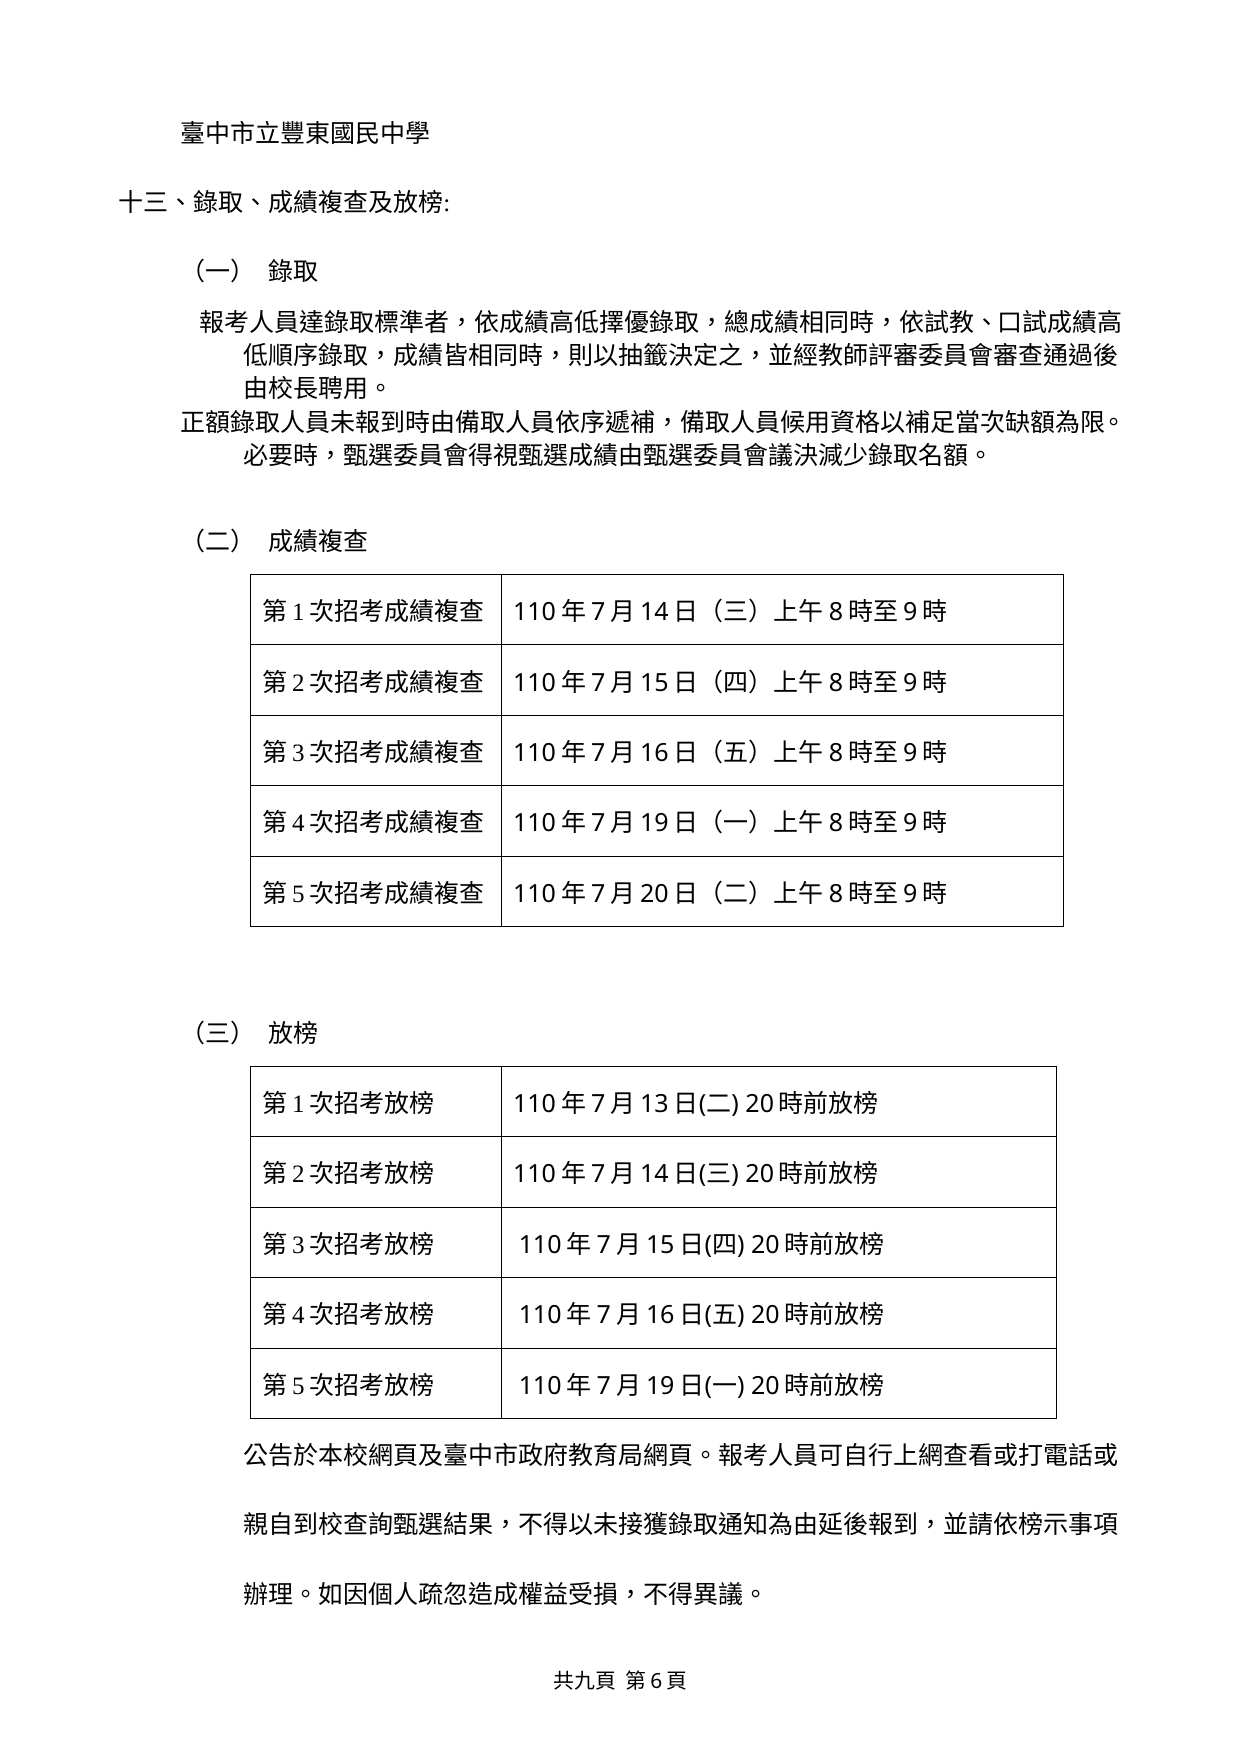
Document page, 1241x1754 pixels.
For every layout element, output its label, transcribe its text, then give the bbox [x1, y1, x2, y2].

table_cell 110年7月16日（五）上午8時至9時 [502, 716, 1063, 785]
table_cell 110年7月15日(四) 20時前放榜 [502, 1208, 1056, 1277]
table_cell 110年7月20日（二）上午8時至9時 [502, 857, 1063, 926]
table_cell 110年7月19日(一) 20時前放榜 [502, 1349, 1056, 1418]
table_cell 110年7月16日(五) 20時前放榜 [502, 1278, 1056, 1347]
table_header 第1次招考成績複查 [251, 575, 501, 644]
table_cell 第2次招考放榜 [251, 1137, 501, 1207]
table_cell 第5次招考成績複查 [251, 857, 501, 926]
list 錄取 [181, 235, 1122, 304]
text 十三、錄取、成績複查及放榜: [118, 166, 1122, 235]
table_header 110年7月13日(二) 20時前放榜 [502, 1067, 1056, 1136]
text 臺中市立豐東國民中學 [181, 96, 1122, 166]
list 成績複查 [181, 504, 1122, 574]
text 正額錄取人員未報到時由備取人員依序遞補，備取人員候用資格以補足當次缺額為限。必要時，甄選委員會得視甄選成績由甄選委員會議決減少錄取名額。 [118, 404, 1122, 471]
table_cell 第5次招考放榜 [251, 1349, 501, 1418]
table_cell 第4次招考成績複查 [251, 786, 501, 856]
text 公告於本校網頁及臺中市政府教育局網頁。報考人員可自行上網查看或打電話或親自到校查詢甄選結果，不得以未接獲錄取通知為由延後報到，並請依榜示事項辦理。如因個人疏忽造成權益受損，不得異議。 [243, 1419, 1122, 1627]
table_cell 第3次招考成績複查 [251, 716, 501, 785]
table_cell 第3次招考放榜 [251, 1208, 501, 1277]
table_cell 110年7月15日（四）上午8時至9時 [502, 645, 1063, 715]
table_cell 110年7月19日（一）上午8時至9時 [502, 786, 1063, 856]
table_cell 第2次招考成績複查 [251, 645, 501, 715]
list 放榜 [181, 996, 1122, 1066]
table_cell 110年7月14日(三) 20時前放榜 [502, 1137, 1056, 1207]
table_header 第1次招考放榜 [251, 1067, 501, 1136]
text 報考人員達錄取標準者，依成績高低擇優錄取，總成績相同時，依試教、口試成績高低順序錄取，成績皆相同時，則以抽籤決定之，並經教師評審委員會審查通過後由校長聘用。 [156, 304, 1122, 404]
table_header 110年7月14日（三）上午8時至9時 [502, 575, 1063, 644]
table_cell 第4次招考放榜 [251, 1278, 501, 1347]
